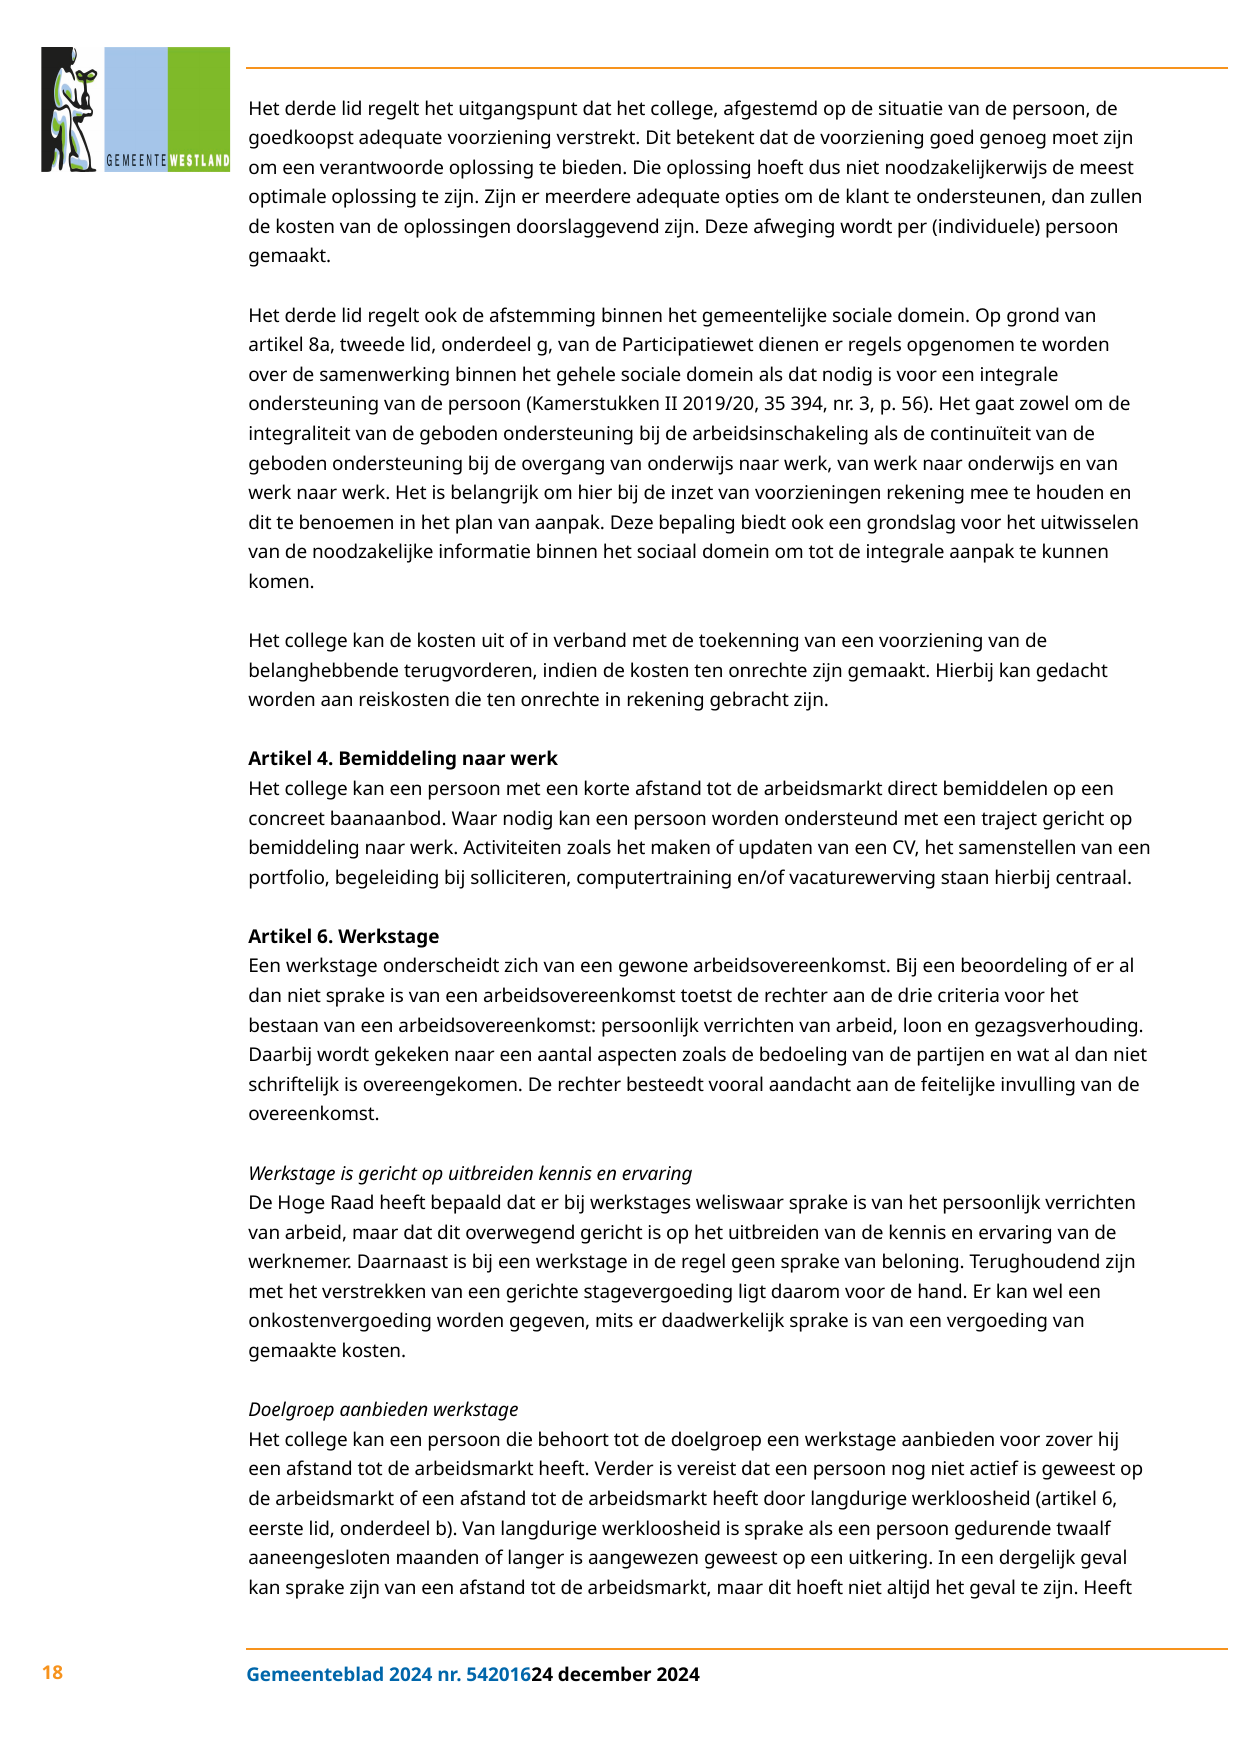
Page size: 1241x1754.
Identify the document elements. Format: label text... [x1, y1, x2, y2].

text Het college kan een persoon met een korte afstand tot de arbeidsmarkt direct bemiddelen op een concreet baanaanbod. Waar nodig kan een persoon worden ondersteund met een traject gericht op bemiddeling naar werk. Activiteiten zoals het maken of updaten van een CV, het samenstellen van een portfolio, begeleiding bij solliciteren, computertraining en/of vacaturewerving staan hierbij centraal. [248, 775, 1152, 890]
text Het derde lid regelt ook de afstemming binnen het gemeentelijke sociale domein. Op grond van artikel 8a, tweede lid, onderdeel g, van de Participatiewet dienen er regels opgenomen te worden over de samenwerking binnen het gehele sociale domein als dat nodig is voor een integrale ondersteuning van de persoon (Kamerstukken II 2019/20, 35 394, nr. 3, p. 56). Het gaat zowel om de integraliteit van de geboden ondersteuning bij de arbeidsinschakeling als de continuïteit van de geboden ondersteuning bij de overgang van onderwijs naar werk, van werk naar onderwijs en van werk naar werk. Het is belangrijk om hier bij de inzet van voorzieningen rekening mee te houden en dit te benoemen in het plan van aanpak. Deze bepaling biedt ook een grondslag voor het uitwisselen van de noodzakelijke informatie binnen het sociaal domein om tot de integrale aanpak te kunnen komen. [248, 302, 1152, 594]
text Het college kan een persoon die behoort tot de doelgroep een werkstage aanbieden voor zover hij een afstand tot de arbeidsmarkt heeft. Verder is vereist dat een persoon nog niet actief is geweest op de arbeidsmarkt of een afstand tot de arbeidsmarkt heeft door langdurige werkloosheid (artikel 6, eerste lid, onderdeel b). Van langdurige werkloosheid is sprake als een persoon gedurende twaalf aaneengesloten maanden of langer is aangewezen geweest op een uitkering. In een dergelijk geval kan sprake zijn van een afstand tot de arbeidsmarkt, maar dit hoeft niet altijd het geval te zijn. Heeft [248, 1426, 1152, 1600]
text Artikel 6. Werkstage [248, 923, 1152, 949]
text Het derde lid regelt het uitgangspunt dat het college, afgestemd op de situatie van de persoon, de [248, 95, 1152, 121]
text Doelgroep aanbieden werkstage [248, 1396, 1152, 1422]
text Een werkstage onderscheidt zich van een gewone arbeidsovereenkomst. Bij een beoordeling of er al dan niet sprake is van een arbeidsovereenkomst toetst de rechter aan de drie criteria voor het bestaan van een arbeidsovereenkomst: persoonlijk verrichten van arbeid, loon en gezagsverhouding. Daarbij wordt gekeken naar een aantal aspecten zoals de bedoeling van de partijen en wat al dan niet schriftelijk is overeengekomen. De rechter besteedt vooral aandacht aan de feitelijke invulling van de overeenkomst. [248, 953, 1152, 1126]
text Artikel 4. Bemiddeling naar werk [248, 746, 1152, 771]
text goedkoopst adequate voorziening verstrekt. Dit betekent dat de voorziening goed genoeg moet zijn om een verantwoorde oplossing te bieden. Die oplossing hoeft dus niet noodzakelijkerwijs de meest optimale oplossing te zijn. Zijn er meerdere adequate opties om de klant te ondersteunen, dan zullen de kosten van de oplossingen doorslaggevend zijn. Deze afweging wordt per (individuele) persoon gemaakt. [248, 124, 1152, 268]
text Het college kan de kosten uit of in verband met de toekenning van een voorziening van de belanghebbende terugvorderen, indien de kosten ten onrechte zijn gemaakt. Hierbij kan gedacht worden aan reiskosten die ten onrechte in rekening gebracht zijn. [248, 627, 1152, 712]
text De Hoge Raad heeft bepaald dat er bij werkstages weliswaar sprake is van het persoonlijk verrichten van arbeid, maar dat dit overwegend gericht is op het uitbreiden van de kennis en ervaring van de werknemer. Daarnaast is bij een werkstage in de regel geen sprake van beloning. Terughoudend zijn met het verstrekken van een gerichte stagevergoeding ligt daarom voor de hand. Er kan wel een onkostenvergoeding worden gegeven, mits er daadwerkelijk sprake is van een vergoeding van gemaakte kosten. [248, 1189, 1152, 1363]
text Werkstage is gericht op uitbreiden kennis en ervaring [248, 1160, 1152, 1186]
picture [41, 47, 231, 172]
